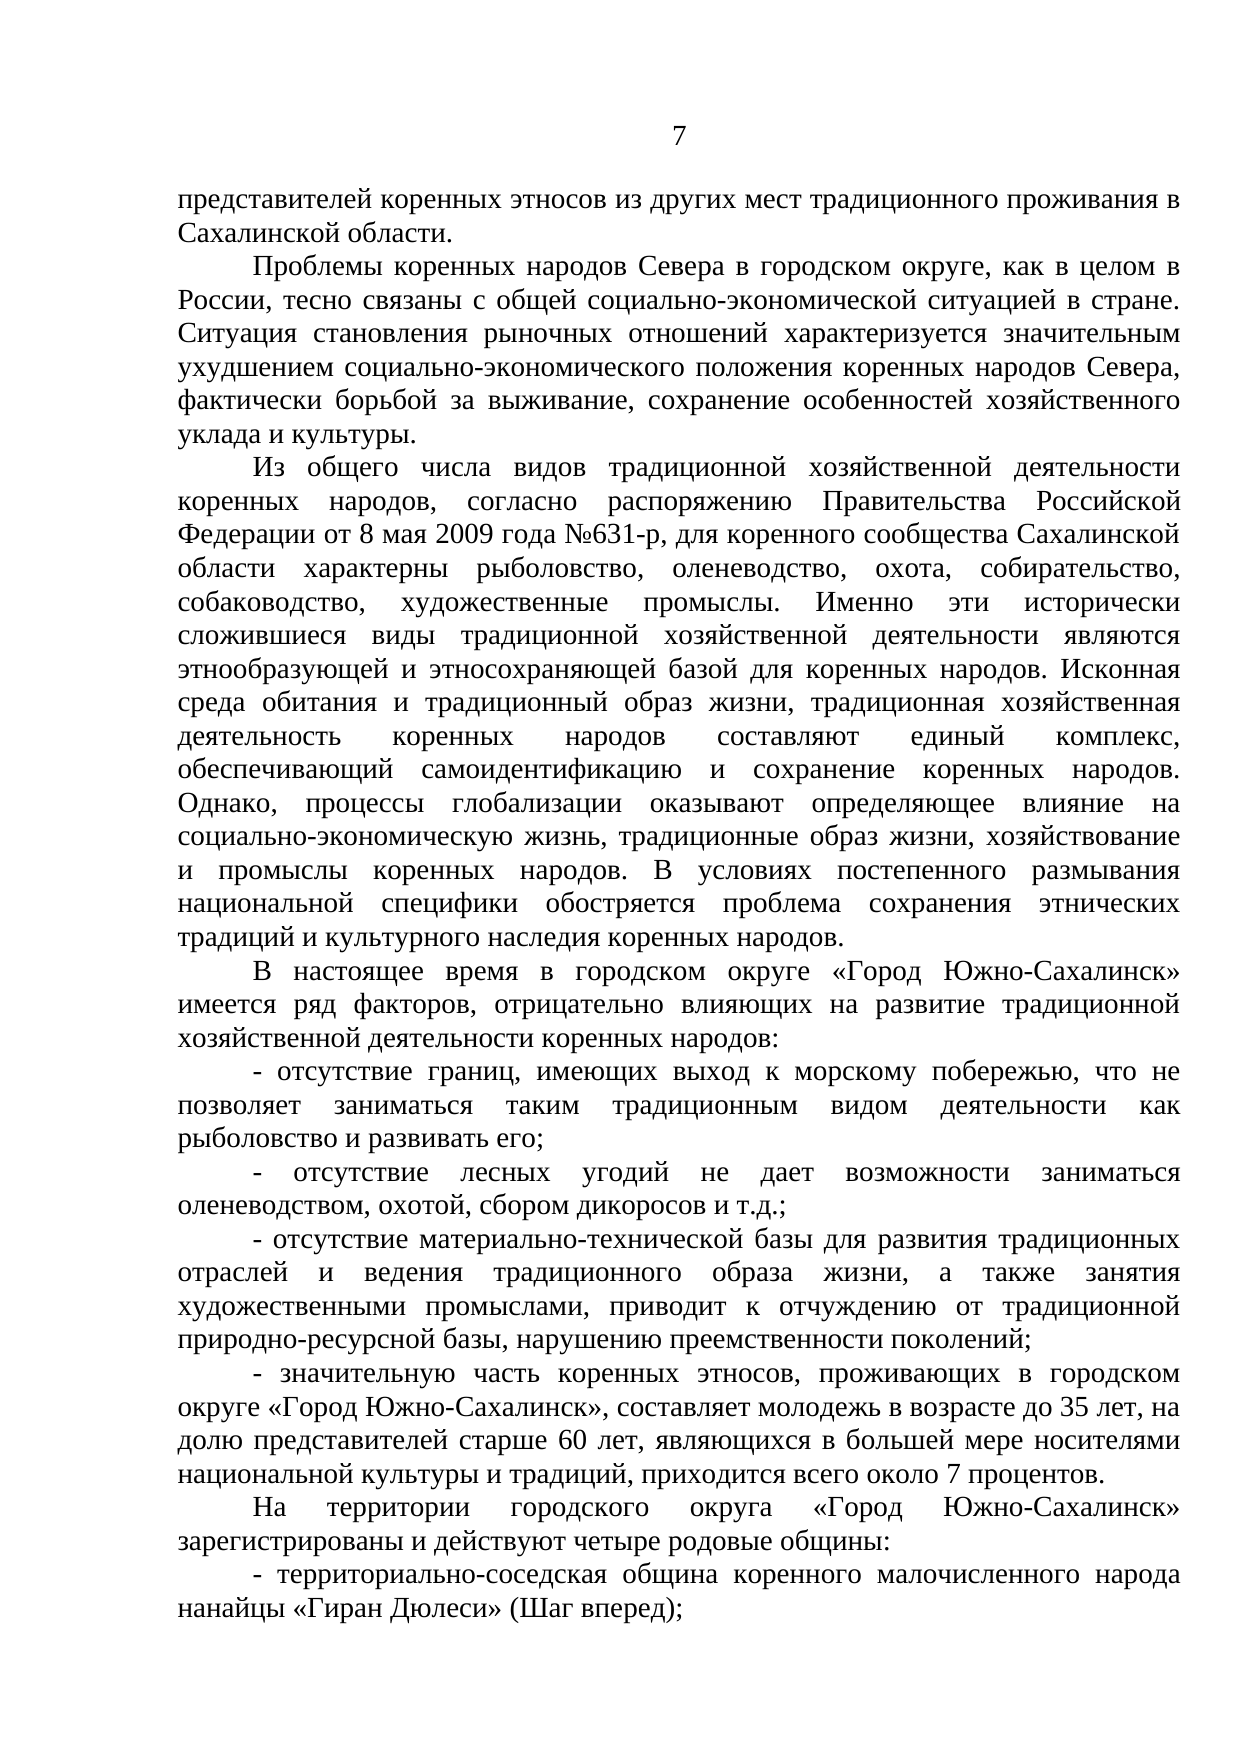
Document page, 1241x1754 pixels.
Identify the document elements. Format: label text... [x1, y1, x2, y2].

text Из общего числа видов традиционной хозяйственной деятельности коренных народов, согласно распоряжению Правительства Российской Федерации от 8 мая 2009 года №631-р, для коренного сообщества Сахалинской области характерны рыболовство, оленеводство, охота, собирательство, собаководство, художественные промыслы. Именно эти исторически сложившиеся виды традиционной хозяйственной деятельности являются этнообразующей и этносохраняющей базой для коренных народов. Исконная среда обитания и традиционный образ жизни, традиционная хозяйственная деятельность коренных народов составляют единый комплекс, обеспечивающий самоидентификацию и сохранение коренных народов. Однако, процессы глобализации оказывают определяющее влияние на социально-экономическую жизнь, традиционные образ жизни, хозяйствование и промыслы коренных народов. В условиях постепенного размывания национальной специфики обостряется проблема сохранения этнических традиций и культурного наследия коренных народов. [177, 449, 1181, 953]
text Проблемы коренных народов Севера в городском округе, как в целом в России, тесно связаны с общей социально-экономической ситуацией в стране. Ситуация становления рыночных отношений характеризуется значительным ухудшением социально-экономического положения коренных народов Севера, фактически борьбой за выживание, сохранение особенностей хозяйственного уклада и культуры. [177, 248, 1181, 449]
text В настоящее время в городском округе «Город Южно-Сахалинск» имеется ряд факторов, отрицательно влияющих на развитие традиционной хозяйственной деятельности коренных народов: [177, 953, 1181, 1053]
text - отсутствие границ, имеющих выход к морскому побережью, что не позволяет заниматься таким традиционным видом деятельности как рыболовство и развивать его; [177, 1053, 1181, 1154]
text На территории городского округа «Город Южно-Сахалинск» зарегистрированы и действуют четыре родовые общины: [177, 1489, 1181, 1556]
text - отсутствие лесных угодий не дает возможности заниматься оленеводством, охотой, сбором дикоросов и т.д.; [177, 1154, 1181, 1221]
text - отсутствие материально-технической базы для развития традиционных отраслей и ведения традиционного образа жизни, а также занятия художественными промыслами, приводит к отчуждению от традиционной природно-ресурсной базы, нарушению преемственности поколений; [177, 1221, 1181, 1355]
text - территориально-соседская община коренного малочисленного народа нанайцы «Гиран Дюлеси» (Шаг вперед); [177, 1556, 1181, 1623]
text представителей коренных этносов из других мест традиционного проживания в Сахалинской области. [177, 181, 1181, 248]
text - значительную часть коренных этносов, проживающих в городском округе «Город Южно-Сахалинск», составляет молодежь в возрасте до 35 лет, на долю представителей старше 60 лет, являющихся в большей мере носителями национальной культуры и традиций, приходится всего около 7 процентов. [177, 1355, 1181, 1489]
